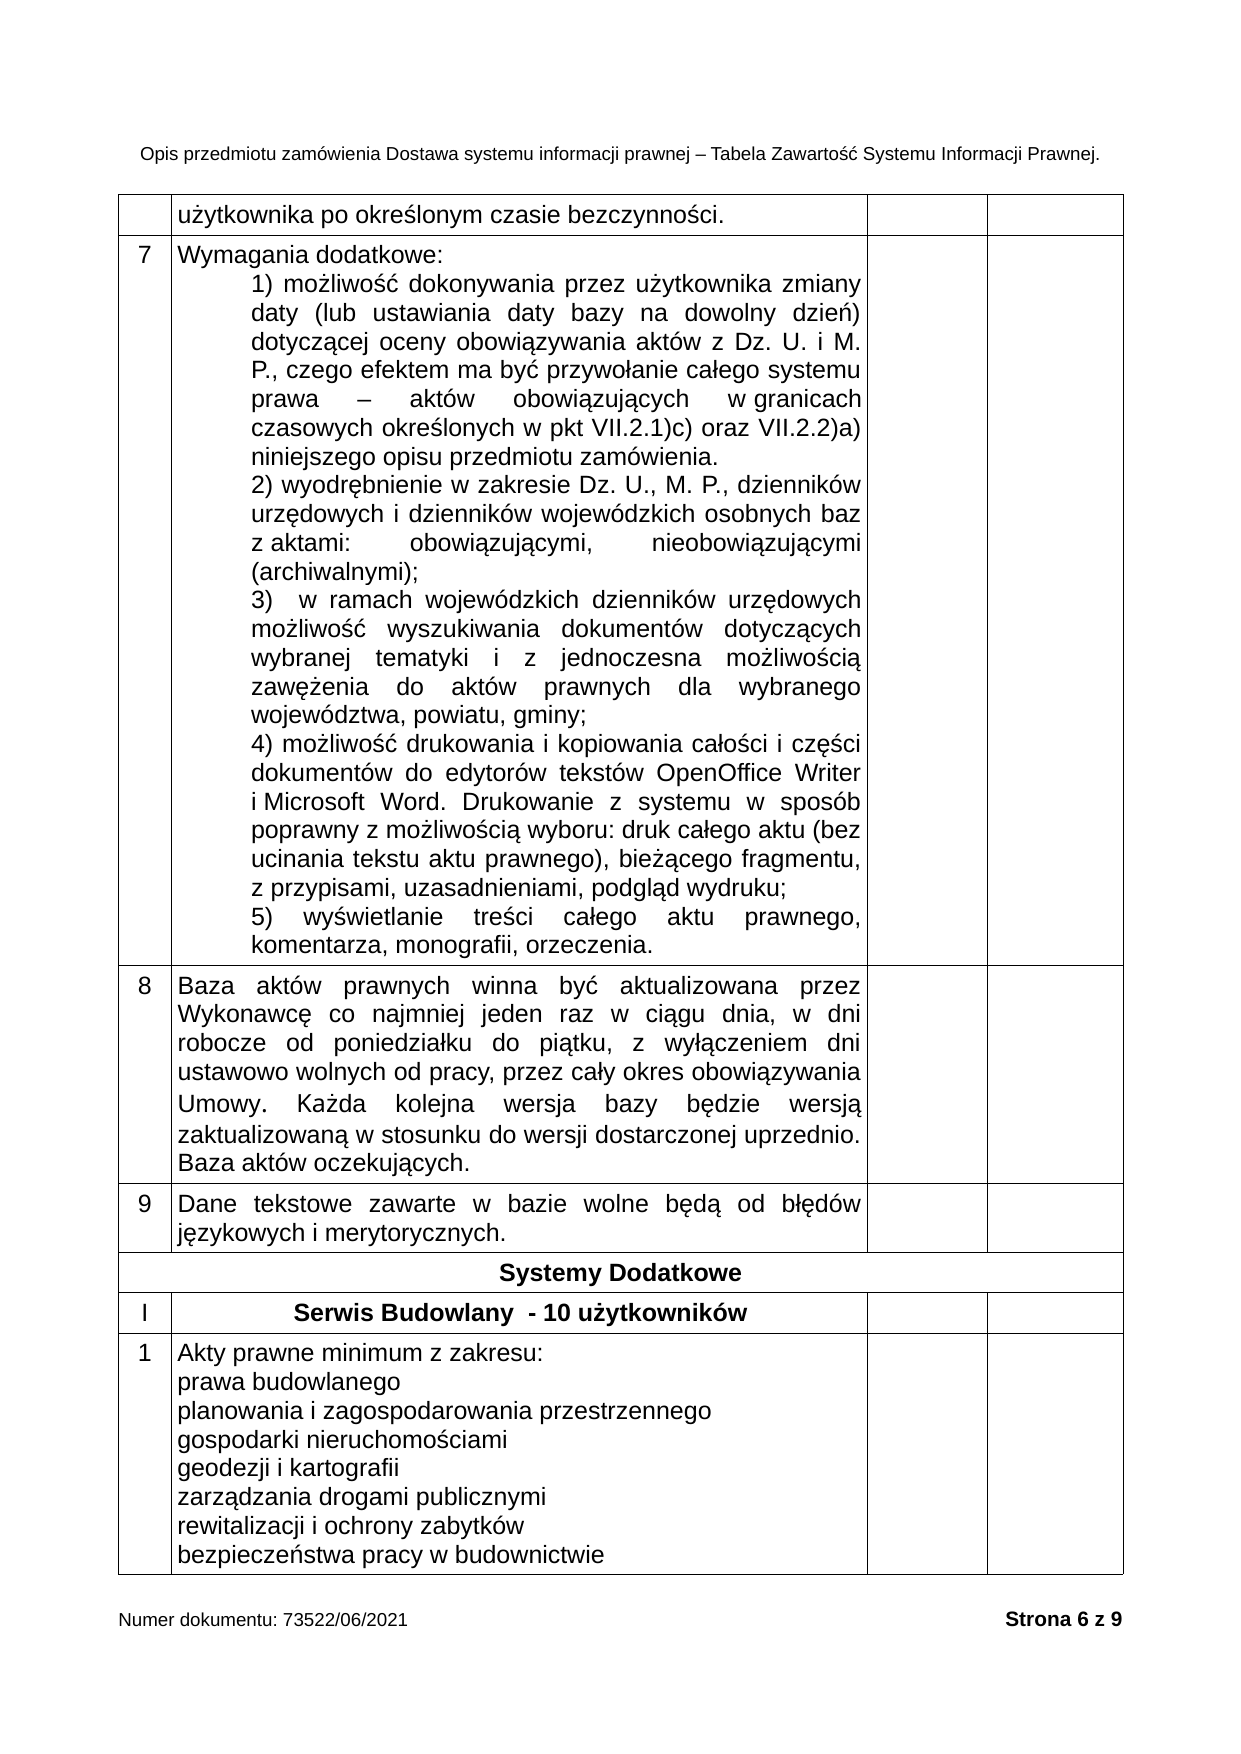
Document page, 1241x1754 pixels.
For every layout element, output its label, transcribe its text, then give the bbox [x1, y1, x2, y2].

table_cell Baza aktów prawnych winna być aktualizowana przez Wykonawcę co najmniej jeden raz w ciągu dnia, w dni robocze od poniedziałku do piątku, z wyłączeniem dni ustawowo wolnych od pracy, przez cały okres obowiązywania Umowy. Każda kolejna wersja bazy będzie wersją zaktualizowaną w stosunku do wersji dostarczonej uprzednio. Baza aktów oczekujących. [172, 966, 867, 1183]
table_cell użytkownika po określonym czasie bezczynności. [172, 195, 867, 234]
table_cell 9 [119, 1184, 171, 1252]
table_cell [988, 1334, 1123, 1574]
table_cell Systemy Dodatkowe [119, 1253, 1123, 1292]
table_cell [988, 195, 1123, 234]
table_cell [868, 1293, 987, 1333]
table_cell [868, 1334, 987, 1574]
table_cell [988, 236, 1123, 965]
table_cell Akty prawne minimum z zakresu: prawa budowlanego planowania i zagospodarowania przestrzennego gospodarki nieruchomościami geodezji i kartografii zarządzania drogami publicznymi rewitalizacji i ochrony zabytków bezpieczeństwa pracy w budownictwie [172, 1334, 867, 1574]
table_cell 1 [119, 1334, 171, 1574]
table_cell [868, 1184, 987, 1252]
table_cell 8 [119, 966, 171, 1183]
table_cell I [119, 1293, 171, 1333]
table_cell [988, 966, 1123, 1183]
table_cell [868, 966, 987, 1183]
table_cell [988, 1293, 1123, 1333]
table_cell [868, 195, 987, 234]
table_cell 7 [119, 236, 171, 965]
table_cell [988, 1184, 1123, 1252]
table_cell Serwis Budowlany - 10 użytkowników [172, 1293, 867, 1333]
table_cell [868, 236, 987, 965]
table_cell Dane tekstowe zawarte w bazie wolne będą od błędów językowych i merytorycznych. [172, 1184, 867, 1252]
table_cell Wymagania dodatkowe: 1) możliwość dokonywania przez użytkownika zmiany daty (lub ustawiania daty bazy na dowolny dzień) dotyczącej oceny obowiązywania aktów z Dz. U. i M. P., czego efektem ma być przywołanie całego systemu prawa – aktów obowiązujących w granicach czasowych określonych w pkt VII.2.1)c) oraz VII.2.2)a) niniejszego opisu przedmiotu zamówienia. 2) wyodrębnienie w zakresie Dz. U., M. P., dzienników urzędowych i dzienników wojewódzkich osobnych baz z aktami: obowiązującymi, nieobowiązującymi (archiwalnymi); 3) w ramach wojewódzkich dzienników urzędowych możliwość wyszukiwania dokumentów dotyczących wybranej tematyki i z jednoczesna możliwością zawężenia do aktów prawnych dla wybranego województwa, powiatu, gminy; 4) możliwość drukowania i kopiowania całości i części dokumentów do edytorów tekstów OpenOffice Writer i Microsoft Word. Drukowanie z systemu w sposób poprawny z możliwością wyboru: druk całego aktu (bez ucinania tekstu aktu prawnego), bieżącego fragmentu, z przypisami, uzasadnieniami, podgląd wydruku; 5) wyświetlanie treści całego aktu prawnego, komentarza, monografii, orzeczenia. [172, 236, 867, 965]
table_cell [119, 195, 171, 234]
